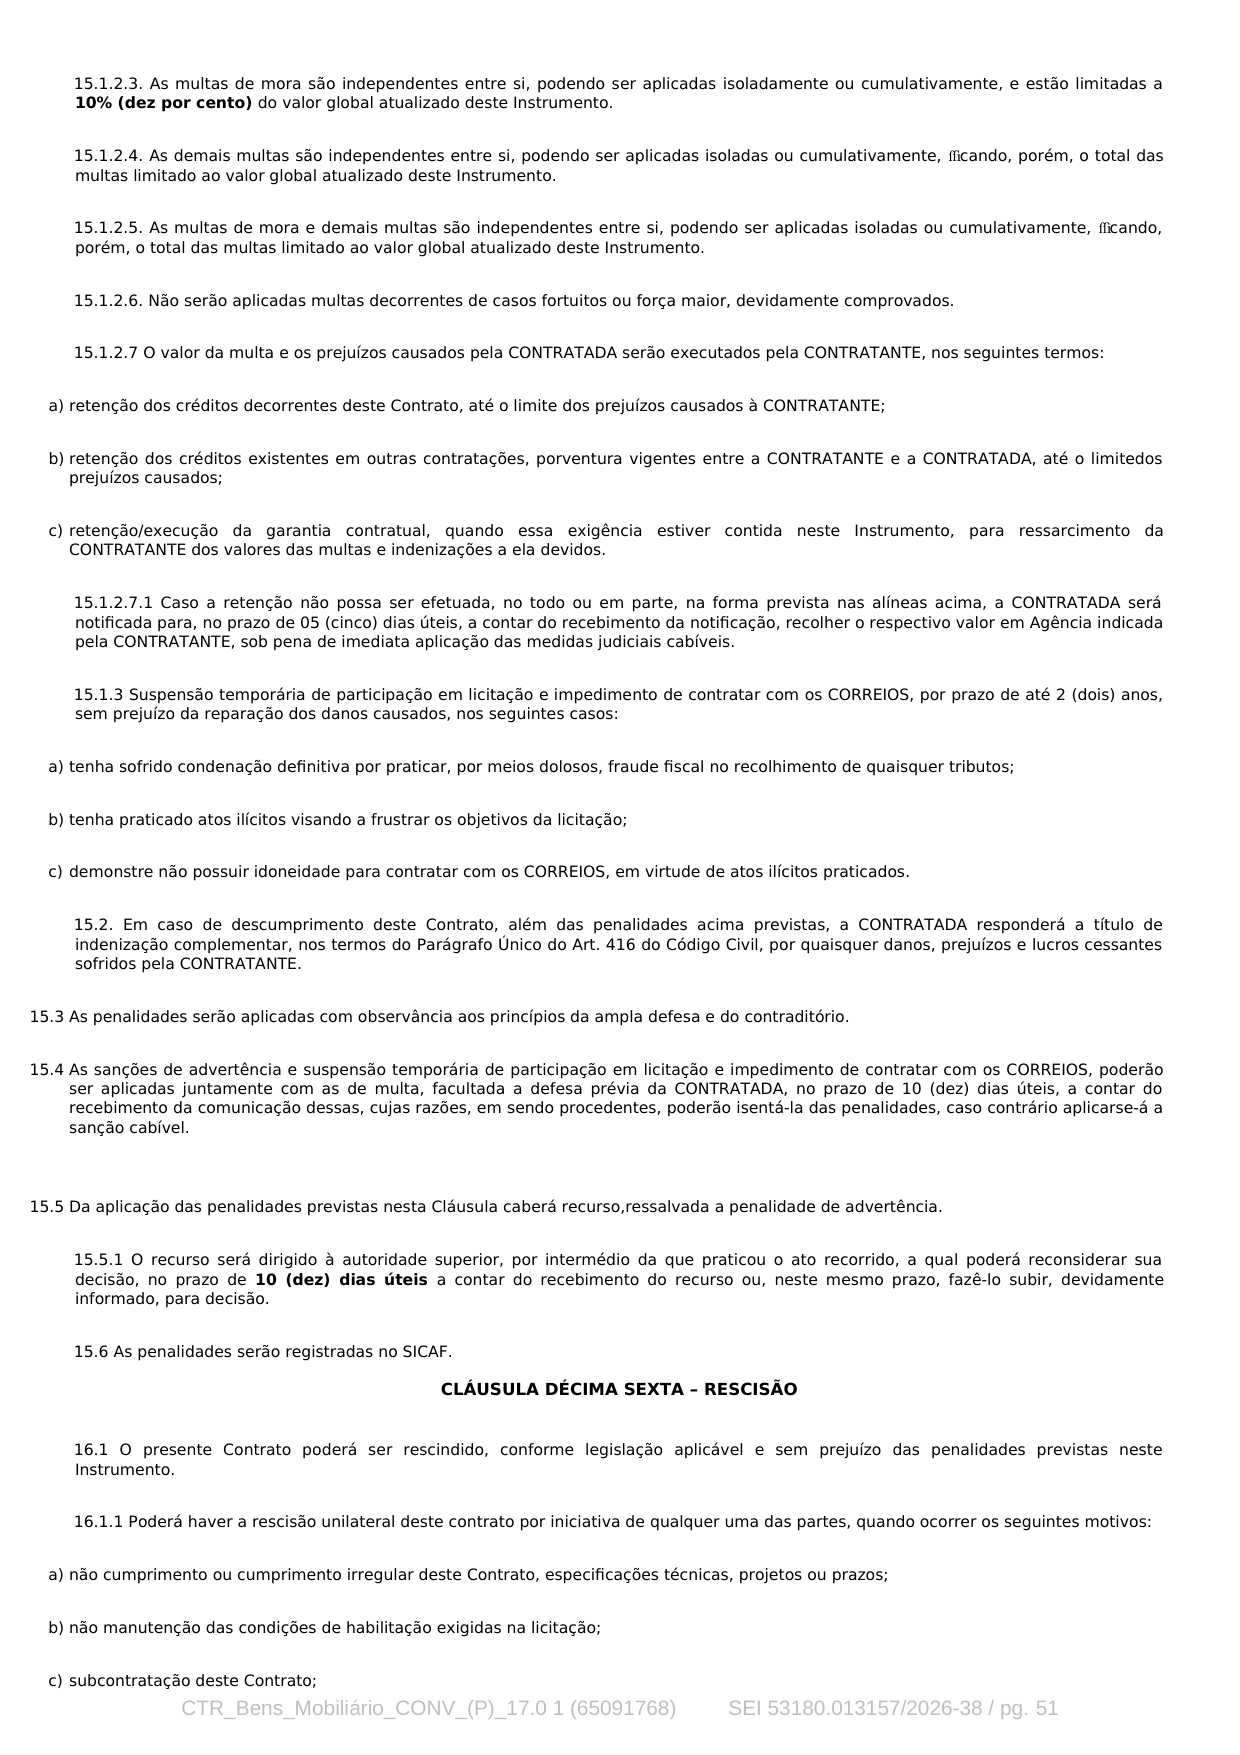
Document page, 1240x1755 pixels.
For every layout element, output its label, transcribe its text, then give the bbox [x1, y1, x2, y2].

list não manutenção das condições de habilitação exigidas na licitação; [48, 1619, 1165, 1637]
text 16.1.1 Poderá haver a rescisão unilateral deste contrato por iniciativa de qualquer uma das partes, quando ocorrer os seguintes motivos: [74, 1513, 1165, 1532]
list As sanções de advertência e suspensão temporária de participação em licitação e impedimento de contratar com os CORREIOS, poderão ser aplicadas juntamente com as de multa, facultada a defesa prévia da CONTRATADA, no prazo de 10 (dez) dias úteis, a contar do recebimento da comunicação dessas, cujas razões, em sendo procedentes, poderão isentá-la das penalidades, caso contrário aplicarse-á a sanção cabível. [29, 1060, 1165, 1137]
list retenção dos créditos decorrentes deste Contrato, até o limite dos prejuízos causados à CONTRATANTE; [48, 397, 1165, 415]
text 15.1.2.6. Não serão aplicadas multas decorrentes de casos fortuitos ou força maior, devidamente comprovados. [74, 292, 1165, 310]
list As penalidades serão aplicadas com observância aos princípios da ampla defesa e do contraditório. [29, 1008, 1165, 1026]
text 15.2. Em caso de descumprimento deste Contrato, além das penalidades acima previstas, a CONTRATADA responderá a título de indenização complementar, nos termos do Parágrafo Único do Art. 416 do Código Civil, por quaisquer danos, prejuízos e lucros cessantes sofridos pela CONTRATANTE. [74, 916, 1165, 973]
text 15.1.2.4. As demais multas são independentes entre si, podendo ser aplicadas isoladas ou cumulativamente, cando, porém, o total das multas limitado ao valor global atualizado deste Instrumento. [74, 147, 1165, 185]
list subcontratação deste Contrato; [48, 1671, 1165, 1690]
list demonstre não possuir idoneidade para contratar com os CORREIOS, em virtude de atos ilícitos praticados. [48, 863, 1165, 882]
list retenção/execução da garantia contratual, quando essa exigência estiver contida neste Instrumento, para ressarcimento da CONTRATANTE dos valores das multas e indenizações a ela devidos. [48, 522, 1165, 559]
text 16.1 O presente Contrato poderá ser rescindido, conforme legislação aplicável e sem prejuízo das penalidades previstas neste Instrumento. [74, 1441, 1165, 1479]
list Da aplicação das penalidades previstas nesta Cláusula caberá recurso,ressalvada a penalidade de advertência. [29, 1198, 1165, 1217]
text 15.6 As penalidades serão registradas no SICAF. [74, 1343, 1165, 1361]
text 15.1.3 Suspensão temporária de participação em licitação e impedimento de contratar com os CORREIOS, por prazo de até 2 (dois) anos, sem prejuízo da reparação dos danos causados, nos seguintes casos: [74, 686, 1165, 723]
list tenha sofrido condenação definitiva por praticar, por meios dolosos, fraude fiscal no recolhimento de quaisquer tributos; [48, 758, 1165, 776]
text 15.1.2.3. As multas de mora são independentes entre si, podendo ser aplicadas isoladamente ou cumulativamente, e estão limitadas a 10% (dez por cento) do valor global atualizado deste Instrumento. [74, 75, 1165, 113]
list retenção dos créditos existentes em outras contratações, porventura vigentes entre a CONTRATANTE e a CONTRATADA, até o limitedos prejuízos causados; [48, 450, 1165, 487]
subtitle CLÁUSULA DÉCIMA SEXTA – RESCISÃO [69, 1379, 1169, 1399]
text 15.5.1 O recurso será dirigido à autoridade superior, por intermédio da que praticou o ato recorrido, a qual poderá reconsiderar sua decisão, no prazo de 10 (dez) dias úteis a contar do recebimento do recurso ou, neste mesmo prazo, fazê-lo subir, devidamente informado, para decisão. [74, 1251, 1165, 1308]
text 15.1.2.5. As multas de mora e demais multas são independentes entre si, podendo ser aplicadas isoladas ou cumulativamente, cando, porém, o total das multas limitado ao valor global atualizado deste Instrumento. [74, 219, 1165, 257]
text 15.1.2.7.1 Caso a retenção não possa ser efetuada, no todo ou em parte, na forma prevista nas alíneas acima, a CONTRATADA será notificada para, no prazo de 05 (cinco) dias úteis, a contar do recebimento da notificação, recolher o respectivo valor em Agência indicada pela CONTRATANTE, sob pena de imediata aplicação das medidas judiciais cabíveis. [74, 594, 1165, 651]
list não cumprimento ou cumprimento irregular deste Contrato, especificações técnicas, projetos ou prazos; [48, 1566, 1165, 1584]
list tenha praticado atos ilícitos visando a frustrar os objetivos da licitação; [48, 811, 1165, 829]
text 15.1.2.7 O valor da multa e os prejuízos causados pela CONTRATADA serão executados pela CONTRATANTE, nos seguintes termos: [74, 344, 1165, 362]
